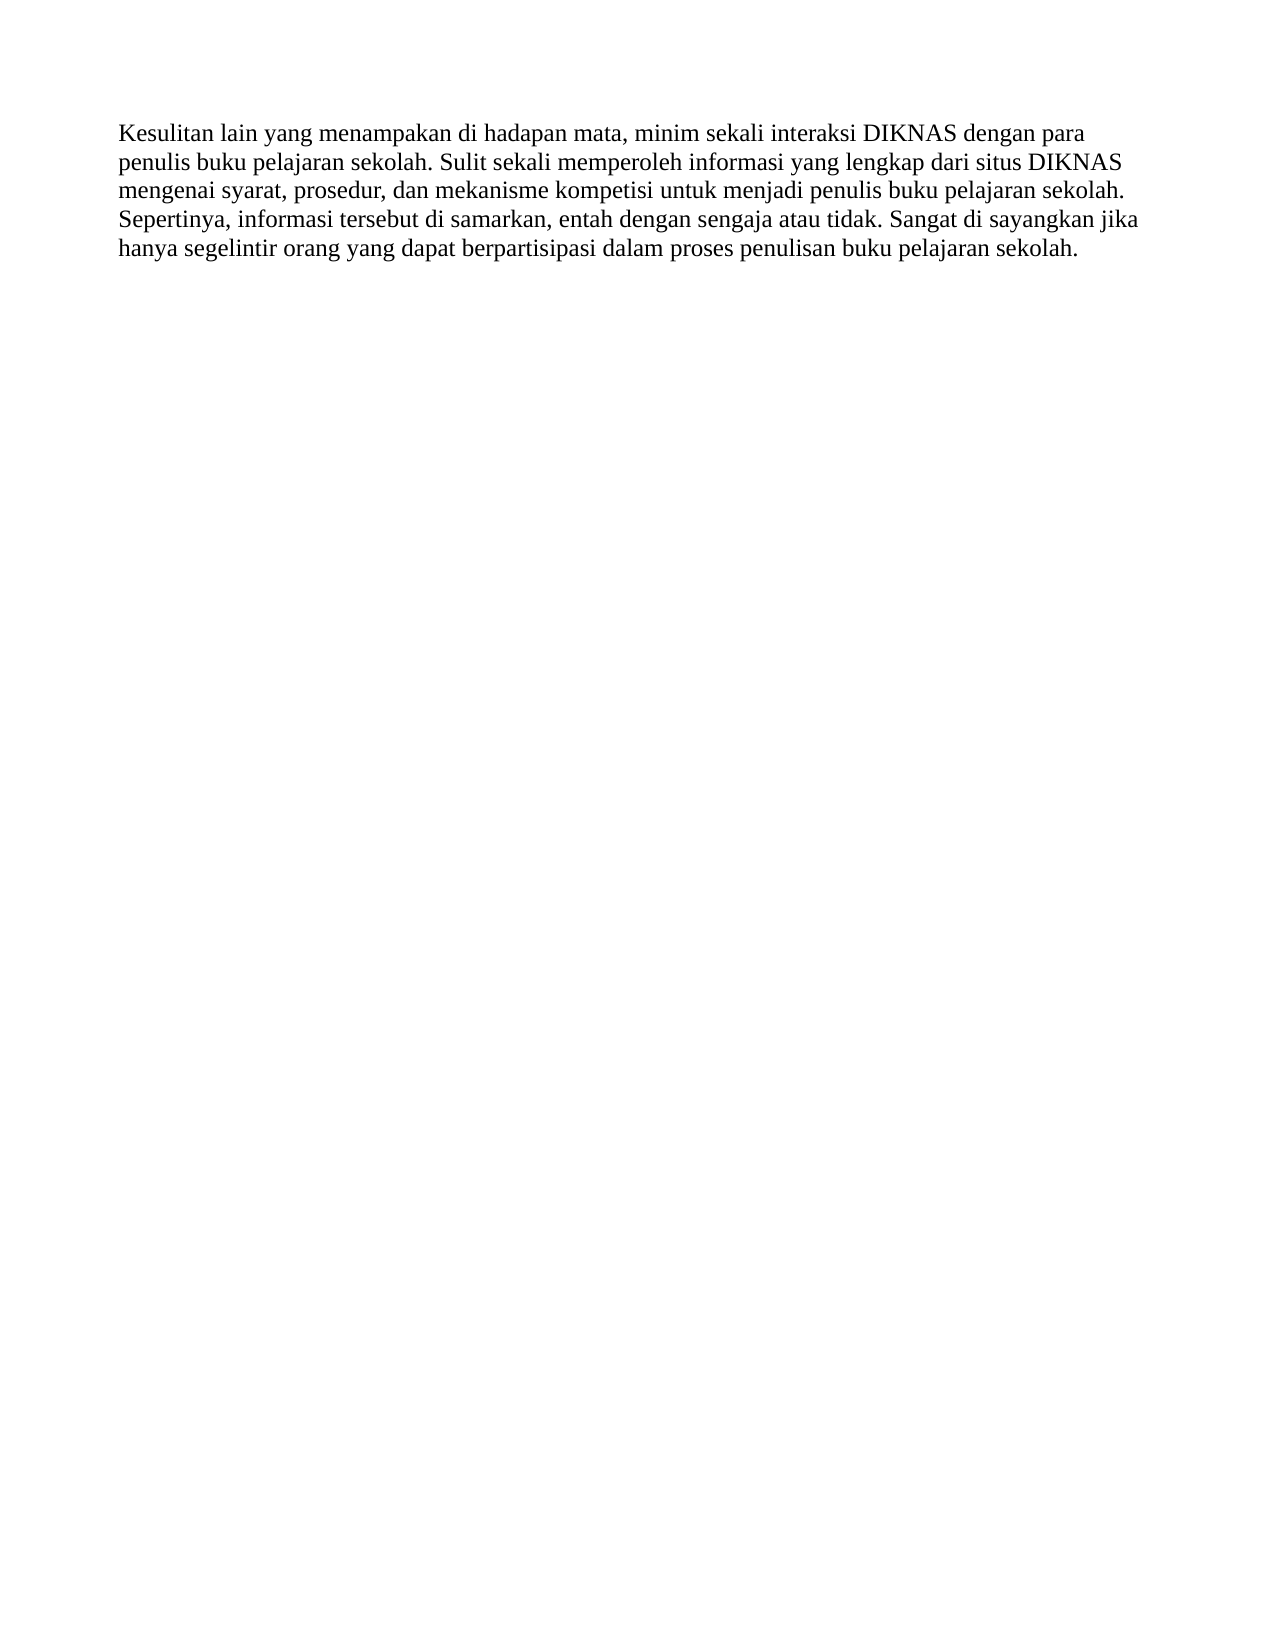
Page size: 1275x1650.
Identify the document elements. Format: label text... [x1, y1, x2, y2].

text Kesulitan lain yang menampakan di hadapan mata, minim sekali interaksi DIKNAS dengan para penulis buku pelajaran sekolah. Sulit sekali memperoleh informasi yang lengkap dari situs DIKNAS mengenai syarat, prosedur, dan mekanisme kompetisi untuk menjadi penulis buku pelajaran sekolah. Sepertinya, informasi tersebut di samarkan, entah dengan sengaja atau tidak. Sangat di sayangkan jika hanya segelintir orang yang dapat berpartisipasi dalam proses penulisan buku pelajaran sekolah. [118, 118, 1157, 262]
